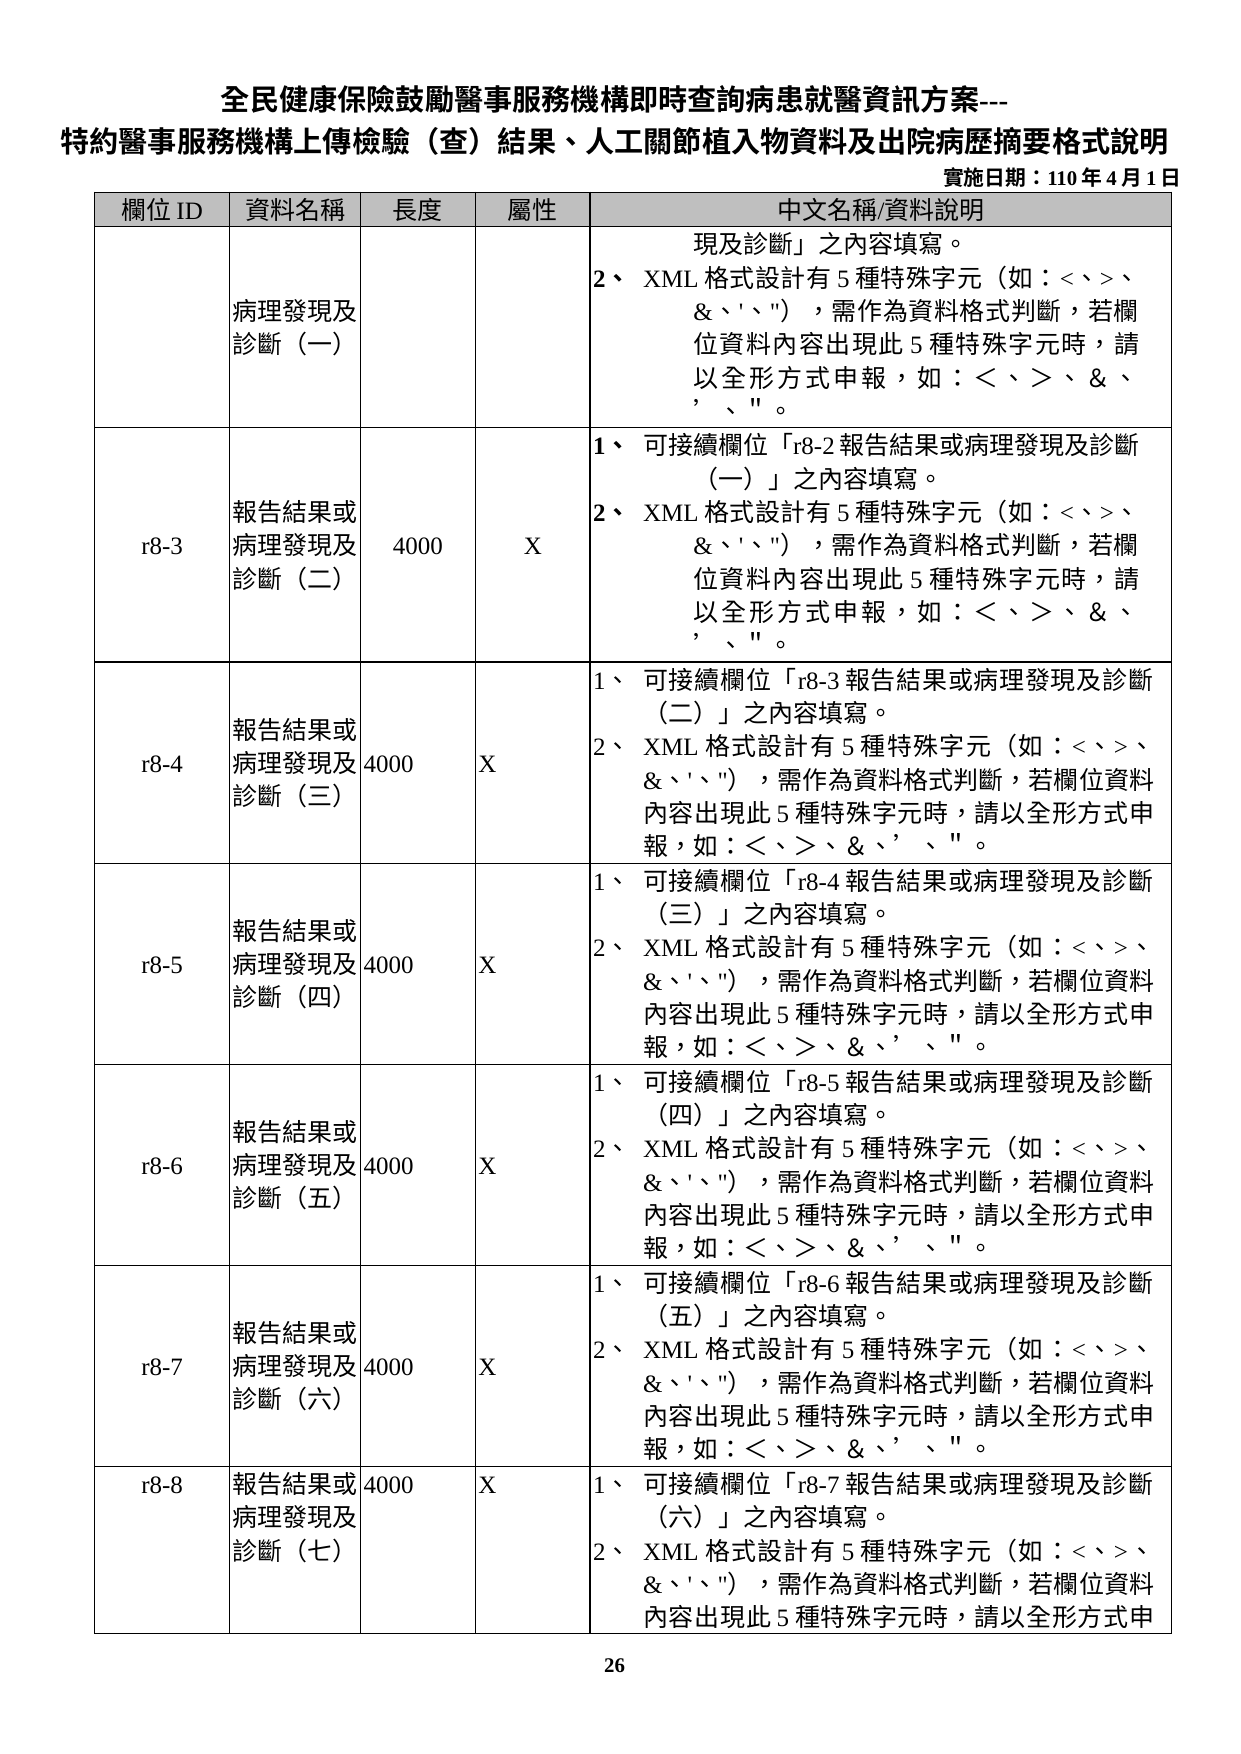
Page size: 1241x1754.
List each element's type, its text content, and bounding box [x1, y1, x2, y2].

table_cell [476, 227, 589, 427]
table_cell r8-3 [95, 428, 229, 661]
table_cell 4000 [361, 1266, 475, 1466]
table_cell X [476, 1266, 589, 1466]
table_cell 報告結果或病理發現及診斷（五） [230, 1065, 360, 1264]
table_header 欄位ID [95, 193, 229, 226]
table_cell 報告結果或病理發現及診斷（四） [230, 864, 360, 1063]
table_cell X [476, 1467, 589, 1633]
table_cell 可接續欄位「r7報告結果」或「r8-1病理發現及診斷」之內容填寫。 XML格式設計有5種特殊字元（如：<、>、&、'、"），需作為資料格式判斷，若欄位資料內容出現此5種特殊字元時，請以全形方式申報，如：＜、＞、＆、’、＂。 [591, 227, 1171, 427]
table_cell 4000 [361, 1467, 475, 1633]
table_cell r8-5 [95, 864, 229, 1063]
table_cell 4000 [361, 663, 475, 862]
table_cell r8-8 [95, 1467, 229, 1633]
table_cell [95, 227, 229, 427]
table_cell r8-6 [95, 1065, 229, 1264]
table_cell 可接續欄位「r8-2報告結果或病理發現及診斷（一）」之內容填寫。 XML格式設計有5種特殊字元（如：<、>、&、'、"），需作為資料格式判斷，若欄位資料內容出現此5種特殊字元時，請以全形方式申報，如：＜、＞、＆、’、＂。 [591, 428, 1171, 661]
table_cell X [476, 663, 589, 862]
table_header 屬性 [476, 193, 589, 226]
table_cell 報告結果或病理發現及診斷（七） [230, 1467, 360, 1633]
table_cell 可接續欄位「r8-5報告結果或病理發現及診斷（四）」之內容填寫。 XML格式設計有5種特殊字元（如：<、>、&、'、"），需作為資料格式判斷，若欄位資料內容出現此5種特殊字元時，請以全形方式申報，如：＜、＞、＆、’、＂。 [591, 1065, 1171, 1264]
table_cell 可接續欄位「r8-3報告結果或病理發現及診斷（二）」之內容填寫。 XML格式設計有5種特殊字元（如：<、>、&、'、"），需作為資料格式判斷，若欄位資料內容出現此5種特殊字元時，請以全形方式申報，如：＜、＞、＆、’、＂。 [591, 663, 1171, 862]
table_cell r8-7 [95, 1266, 229, 1466]
table_cell 報告結果或病理發現及診斷（六） [230, 1266, 360, 1466]
table_cell [361, 227, 475, 427]
table_cell X [476, 1065, 589, 1264]
table_header 資料名稱 [230, 193, 360, 226]
table_cell 4000 [361, 864, 475, 1063]
table_cell 報告結果或病理發現及診斷（三） [230, 663, 360, 862]
table_cell 可接續欄位「r8-6報告結果或病理發現及診斷（五）」之內容填寫。 XML格式設計有5種特殊字元（如：<、>、&、'、"），需作為資料格式判斷，若欄位資料內容出現此5種特殊字元時，請以全形方式申報，如：＜、＞、＆、’、＂。 [591, 1266, 1171, 1466]
table_header 中文名稱/資料說明 [591, 193, 1171, 226]
table_cell X [476, 428, 589, 661]
table_cell 可接續欄位「r8-4報告結果或病理發現及診斷（三）」之內容填寫。 XML格式設計有5種特殊字元（如：<、>、&、'、"），需作為資料格式判斷，若欄位資料內容出現此5種特殊字元時，請以全形方式申報，如：＜、＞、＆、’、＂。 [591, 864, 1171, 1063]
table_cell 4000 [361, 1065, 475, 1264]
table_cell r8-4 [95, 663, 229, 862]
table_header 長度 [361, 193, 475, 226]
table_cell 4000 [361, 428, 475, 661]
table_cell X [476, 864, 589, 1063]
table_cell 病理發現及診斷（一） [230, 227, 360, 427]
table_cell 可接續欄位「r8-7報告結果或病理發現及診斷（六）」之內容填寫。 XML格式設計有5種特殊字元（如：<、>、&、'、"），需作為資料格式判斷，若欄位資料內容出現此5種特殊字元時，請以全形方式申 [591, 1467, 1171, 1633]
table_cell 報告結果或病理發現及診斷（二） [230, 428, 360, 661]
